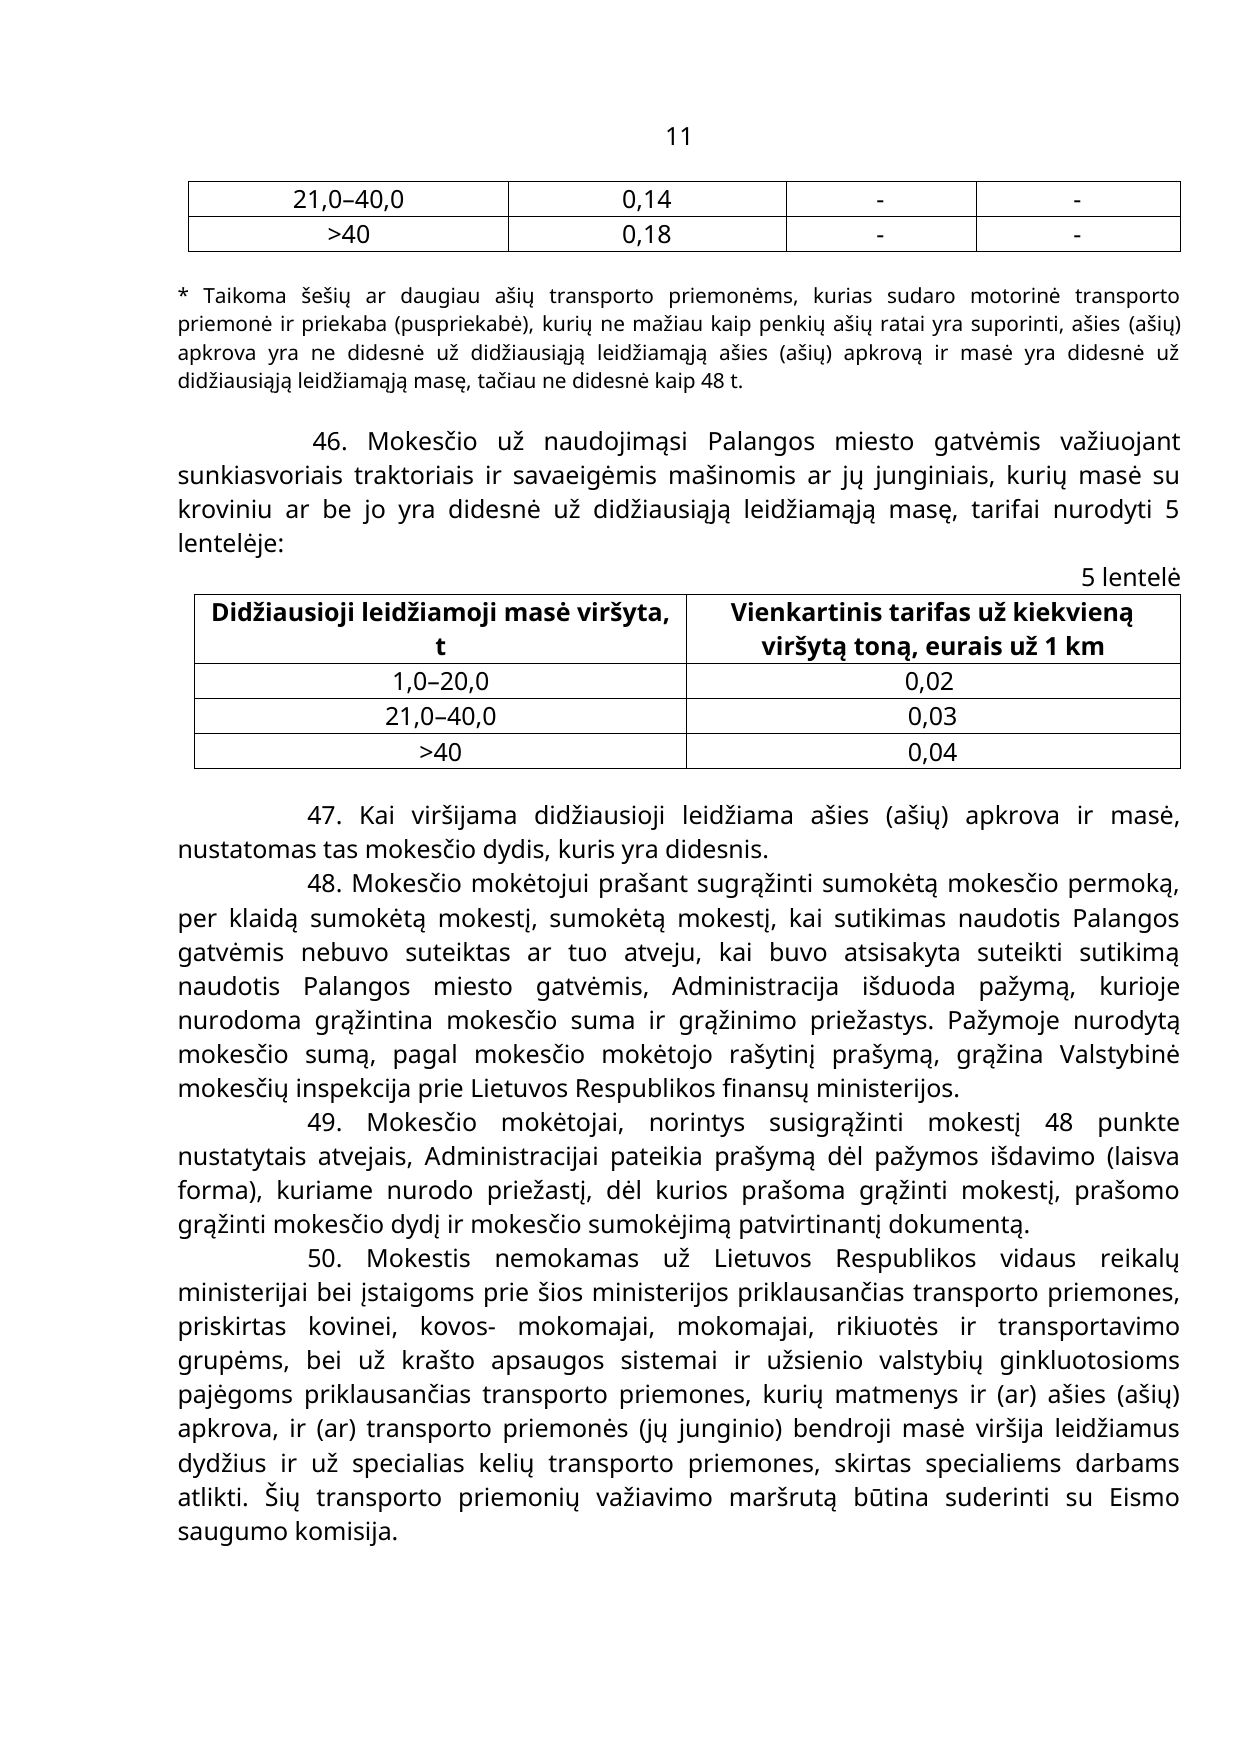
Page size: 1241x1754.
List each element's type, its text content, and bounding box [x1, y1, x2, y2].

text 46. Mokesčio už naudojimąsi Palangos miesto gatvėmis važiuojant sunkiasvoriais traktoriais ir savaeigėmis mašinomis ar jų junginiais, kurių masė su kroviniu ar be jo yra didesnė už didžiausiąją leidžiamąją masę, tarifai nurodyti 5 lentelėje: [177, 423, 1181, 560]
table_cell - [787, 217, 976, 251]
text 47. Kai viršijama didžiausioji leidžiama ašies (ašių) apkrova ir masė, nustatomas tas mokesčio dydis, kuris yra didesnis. [177, 798, 1181, 866]
text 48. Mokesčio mokėtojui prašant sugrąžinti sumokėtą mokesčio permoką, per klaidą sumokėtą mokestį, sumokėtą mokestį, kai sutikimas naudotis Palangos gatvėmis nebuvo suteiktas ar tuo atveju, kai buvo atsisakyta suteikti sutikimą naudotis Palangos miesto gatvėmis, Administracija išduoda pažymą, kurioje nurodoma grąžintina mokesčio suma ir grąžinimo priežastys. Pažymoje nurodytą mokesčio sumą, pagal mokesčio mokėtojo rašytinį prašymą, grąžina Valstybinė mokesčių inspekcija prie Lietuvos Respublikos finansų ministerijos. [177, 866, 1181, 1104]
table_cell 21,0–40,0 [195, 699, 686, 733]
table_cell 0,18 [509, 217, 786, 251]
table_cell 21,0–40,0 [189, 182, 508, 216]
table_header Vienkartinis tarifas už kiekvieną viršytą toną, eurais už 1 km [687, 595, 1180, 663]
table_cell - [977, 217, 1180, 251]
table_cell - [977, 182, 1180, 216]
text 5 lentelė [177, 560, 1181, 594]
text 50. Mokestis nemokamas už Lietuvos Respublikos vidaus reikalų ministerijai bei įstaigoms prie šios ministerijos priklausančias transporto priemones, priskirtas kovinei, kovos- mokomajai, mokomajai, rikiuotės ir transportavimo grupėms, bei už krašto apsaugos sistemai ir užsienio valstybių ginkluotosioms pajėgoms priklausančias transporto priemones, kurių matmenys ir (ar) ašies (ašių) apkrova, ir (ar) transporto priemonės (jų junginio) bendroji masė viršija leidžiamus dydžius ir už specialias kelių transporto priemones, skirtas specialiems darbams atlikti. Šių transporto priemonių važiavimo maršrutą būtina suderinti su Eismo saugumo komisija. [177, 1241, 1181, 1547]
text 49. Mokesčio mokėtojai, norintys susigrąžinti mokestį 48 punkte nustatytais atvejais, Administracijai pateikia prašymą dėl pažymos išdavimo (laisva forma), kuriame nurodo priežastį, dėl kurios prašoma grąžinti mokestį, prašomo grąžinti mokesčio dydį ir mokesčio sumokėjimą patvirtinantį dokumentą. [177, 1104, 1181, 1241]
table_cell 1,0–20,0 [195, 664, 686, 698]
table_cell >40 [189, 217, 508, 251]
table_cell 0,04 [687, 734, 1180, 768]
text * Taikoma šešių ar daugiau ašių transporto priemonėms, kurias sudaro motorinė transporto priemonė ir priekaba (puspriekabė), kurių ne mažiau kaip penkių ašių ratai yra suporinti, ašies (ašių) apkrova yra ne didesnė už didžiausiąją leidžiamąją ašies (ašių) apkrovą ir masė yra didesnė už didžiausiąją leidžiamąją masę, tačiau ne didesnė kaip 48 t. [177, 281, 1181, 395]
table_cell 0,03 [687, 699, 1180, 733]
table_header Didžiausioji leidžiamoji masė viršyta, t [195, 595, 686, 663]
table_cell 0,14 [509, 182, 786, 216]
table_cell 0,02 [687, 664, 1180, 698]
table_cell >40 [195, 734, 686, 768]
table_cell - [787, 182, 976, 216]
